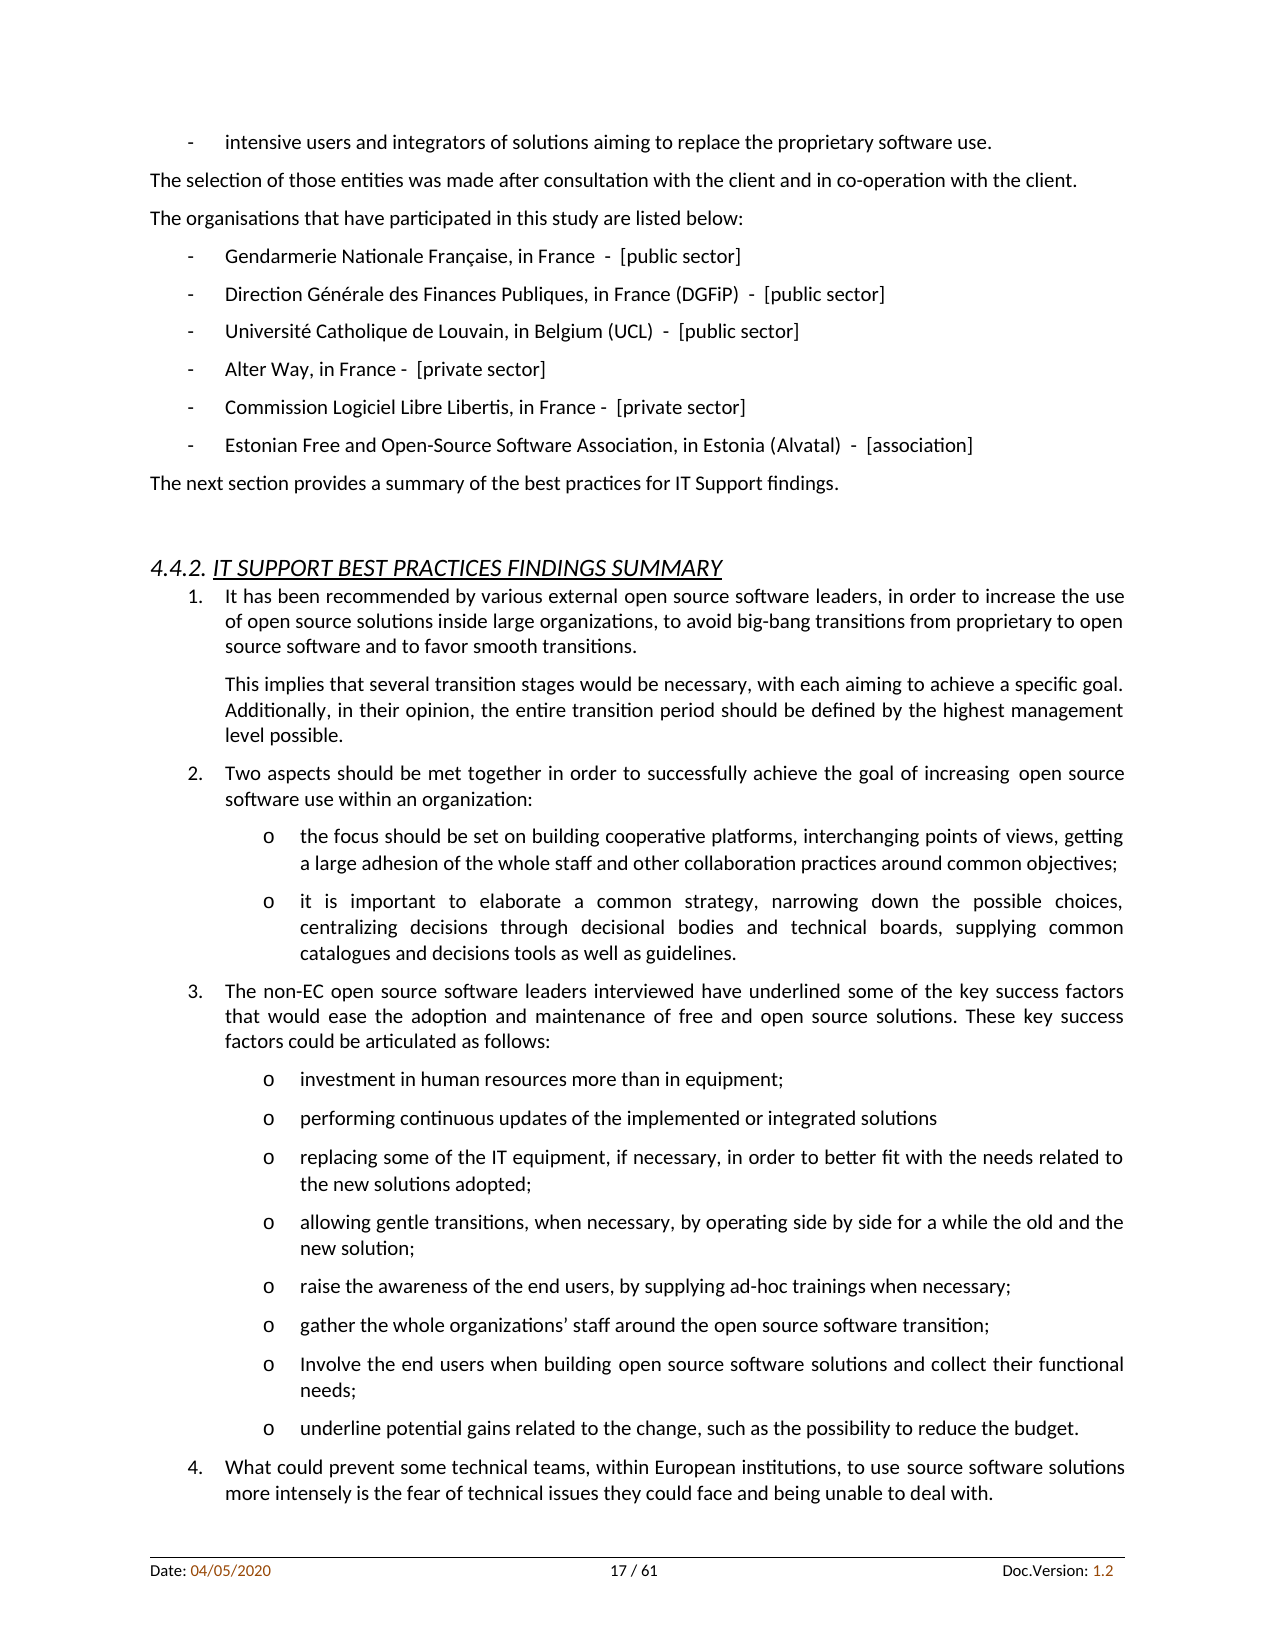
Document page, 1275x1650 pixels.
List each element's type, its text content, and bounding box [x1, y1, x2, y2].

list The non-EC open source software leaders interviewed have underlined some of the key success factors that would ease the adoption and maintenance of free and open source solutions. These key success factors could be articulated as follows: [187, 978, 1125, 1054]
list It has been recommended by various external open source software leaders, in order to increase the use of open source solutions inside large organizations, to avoid big-bang transitions from proprietary to open source software and to favor smooth transitions. [187, 583, 1125, 659]
text The selection of those entities was made after consultation with the client and in co-operation with the client. [150, 167, 1125, 192]
text This implies that several transition stages would be necessary, with each aiming to achieve a specific goal. Additionally, in their opinion, the entire transition period should be defined by the highest management level possible. [225, 672, 1125, 748]
list What could prevent some technical teams, within European institutions, to use source software solutions more intensely is the fear of technical issues they could face and being unable to deal with. [187, 1454, 1125, 1505]
subtitle IT SUPPORT BEST PRACTICES FINDINGS SUMMARY [150, 552, 1125, 583]
list underline potential gains related to the change, such as the possibility to reduce the budget. [262, 1416, 1125, 1442]
list Direction Générale des Finances Publiques, in France (DGFiP) - [public sector] [187, 281, 1125, 306]
list intensive users and integrators of solutions aiming to replace the proprietary software use. [187, 129, 1125, 154]
list Commission Logiciel Libre Libertis, in France - [private sector] [187, 394, 1125, 420]
text The organisations that have participated in this study are listed below: [150, 205, 1125, 230]
list allowing gentle transitions, when necessary, by operating side by side for a while the old and the new solution; [262, 1209, 1125, 1261]
list investment in human resources more than in equipment; [262, 1067, 1125, 1093]
list Involve the end users when building open source software solutions and collect their functional needs; [262, 1351, 1125, 1403]
list it is important to elaborate a common strategy, narrowing down the possible choices, centralizing decisions through decisional bodies and technical boards, supplying common catalogues and decisions tools as well as guidelines. [262, 888, 1125, 965]
list raise the awareness of the end users, by supplying ad-hoc trainings when necessary; [262, 1273, 1125, 1300]
list Alter Way, in France - [private sector] [187, 357, 1125, 382]
list replacing some of the IT equipment, if necessary, in order to better fit with the needs related to the new solutions adopted; [262, 1144, 1125, 1196]
list Estonian Free and Open-Source Software Association, in Estonia (Alvatal) - [association] [187, 432, 1125, 458]
list the focus should be set on building cooperative platforms, interchanging points of views, getting a large adhesion of the whole staff and other collaboration practices around common objectives; [262, 824, 1125, 876]
list performing continuous updates of the implemented or integrated solutions [262, 1106, 1125, 1132]
list gather the whole organizations’ staff around the open source software transition; [262, 1312, 1125, 1339]
text The next section provides a summary of the best practices for IT Support findings. [150, 470, 1125, 496]
list Two aspects should be met together in order to successfully achieve the goal of increasing open source software use within an organization: [187, 760, 1125, 811]
list Gendarmerie Nationale Française, in France - [public sector] [187, 243, 1125, 268]
list Université Catholique de Louvain, in Belgium (UCL) - [public sector] [187, 319, 1125, 344]
